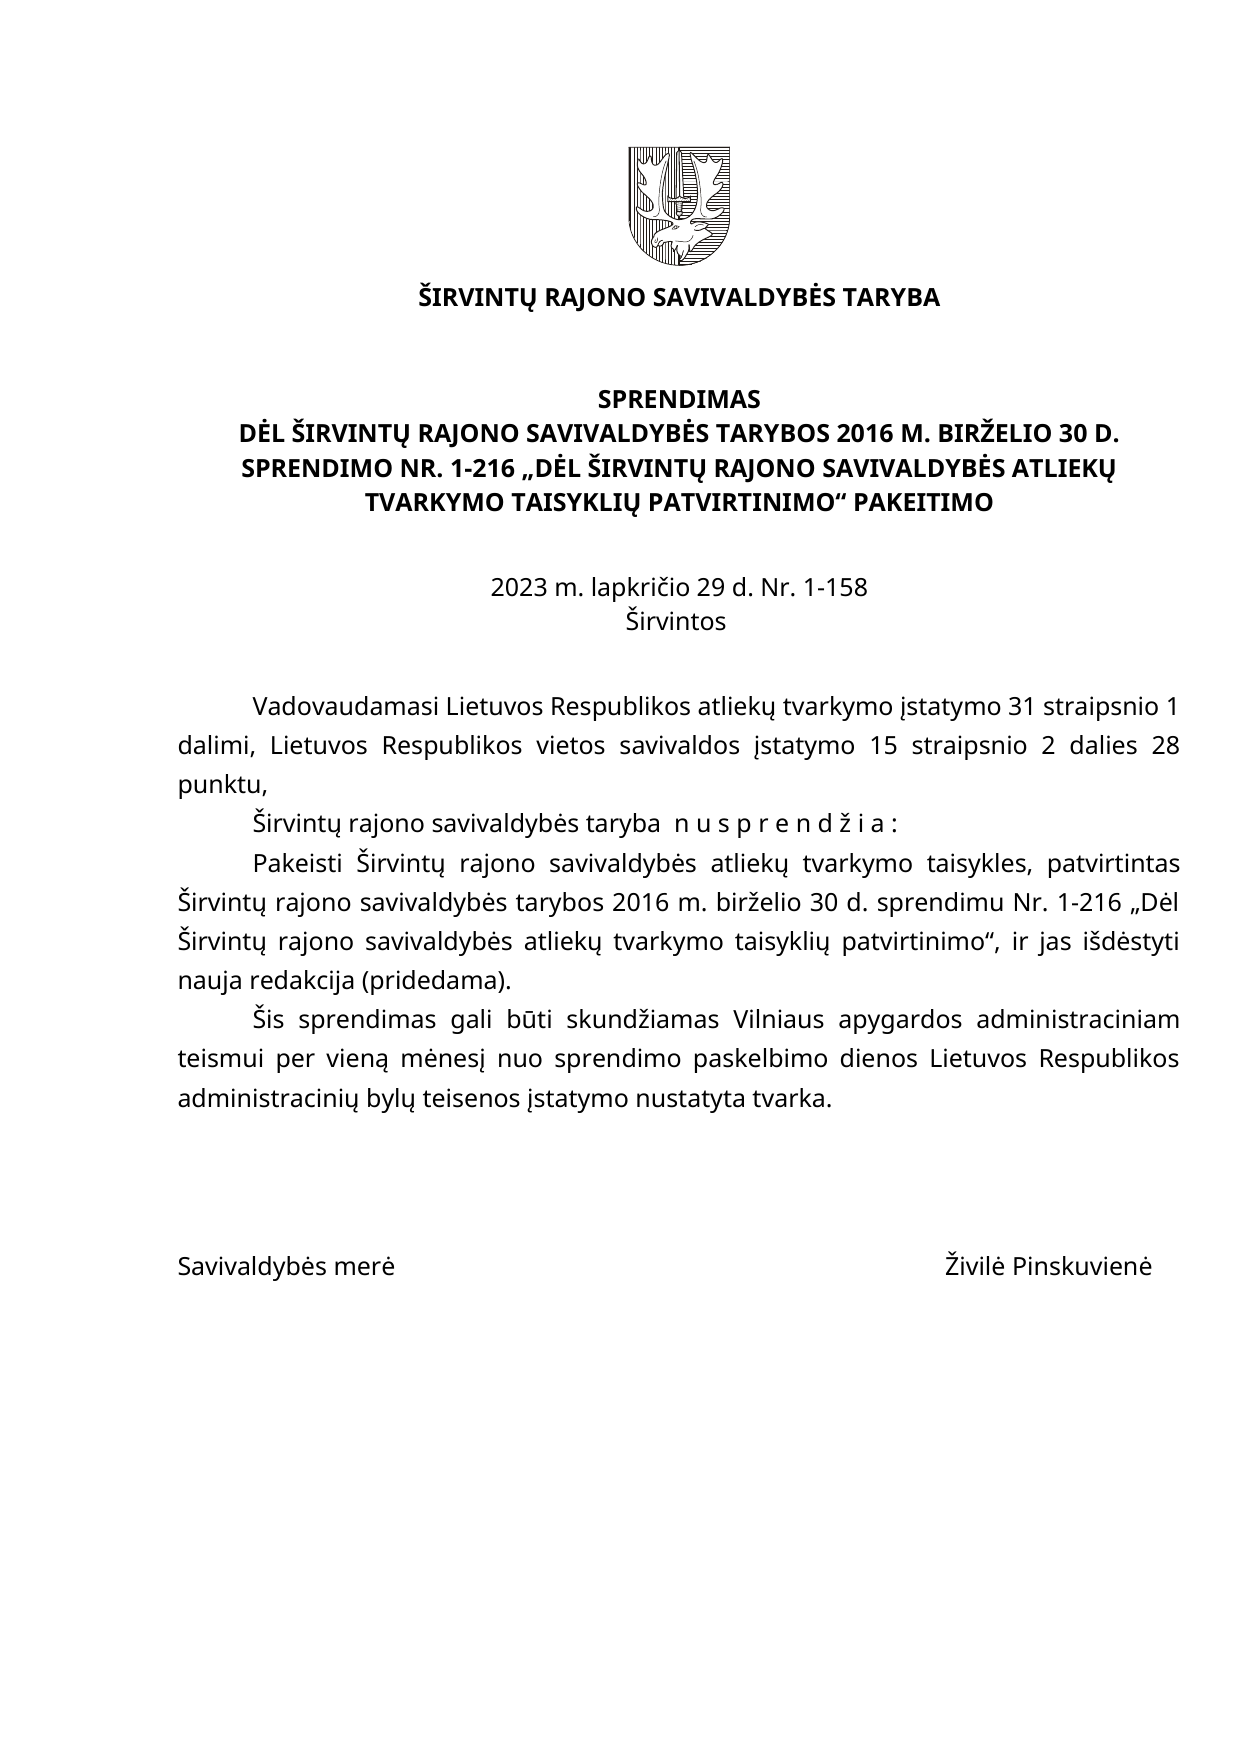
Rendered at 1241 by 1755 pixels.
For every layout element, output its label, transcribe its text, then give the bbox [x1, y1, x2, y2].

text Pakeisti Širvintų rajono savivaldybės atliekų tvarkymo taisykles, patvirtintas Širvintų rajono savivaldybės tarybos 2016 m. birželio 30 d. sprendimu Nr. 1-216 „Dėl Širvintų rajono savivaldybės atliekų tvarkymo taisyklių patvirtinimo“, ir jas išdėstyti nauja redakcija (pridedama). [177, 845, 1181, 997]
text Širvintos [177, 603, 1181, 637]
text 2023 m. lapkričio 29 d. Nr. 1-158 [177, 569, 1181, 603]
text Savivaldybės merė Živilė Pinskuvienė [177, 1249, 1181, 1283]
text Šis sprendimas gali būti skundžiamas Vilniaus apygardos administraciniam teismui per vieną mėnesį nuo sprendimo paskelbimo dienos Lietuvos Respublikos administracinių bylų teisenos įstatymo nustatyta tvarka. [177, 1002, 1181, 1114]
text Vadovaudamasi Lietuvos Respublikos atliekų tvarkymo įstatymo 31 straipsnio 1 dalimi, Lietuvos Respublikos vietos savivaldos įstatymo 15 straipsnio 2 dalies 28 punktu, [177, 688, 1181, 801]
text ŠIRVINTŲ RAJONO SAVIVALDYBĖS TARYBA [177, 280, 1181, 314]
text SPRENDIMAS [177, 382, 1181, 416]
text Širvintų rajono savivaldybės taryba n u s p r e n d ž i a : [177, 806, 1181, 840]
text DĖL ŠIRVINTŲ RAJONO SAVIVALDYBĖS TARYBOS 2016 M. BIRŽELIO 30 D. SPRENDIMO NR. 1-216 „DĖL ŠIRVINTŲ RAJONO SAVIVALDYBĖS ATLIEKŲ TVARKYMO TAISYKLIŲ PATVIRTINIMO“ PAKEITIMO [177, 416, 1181, 518]
